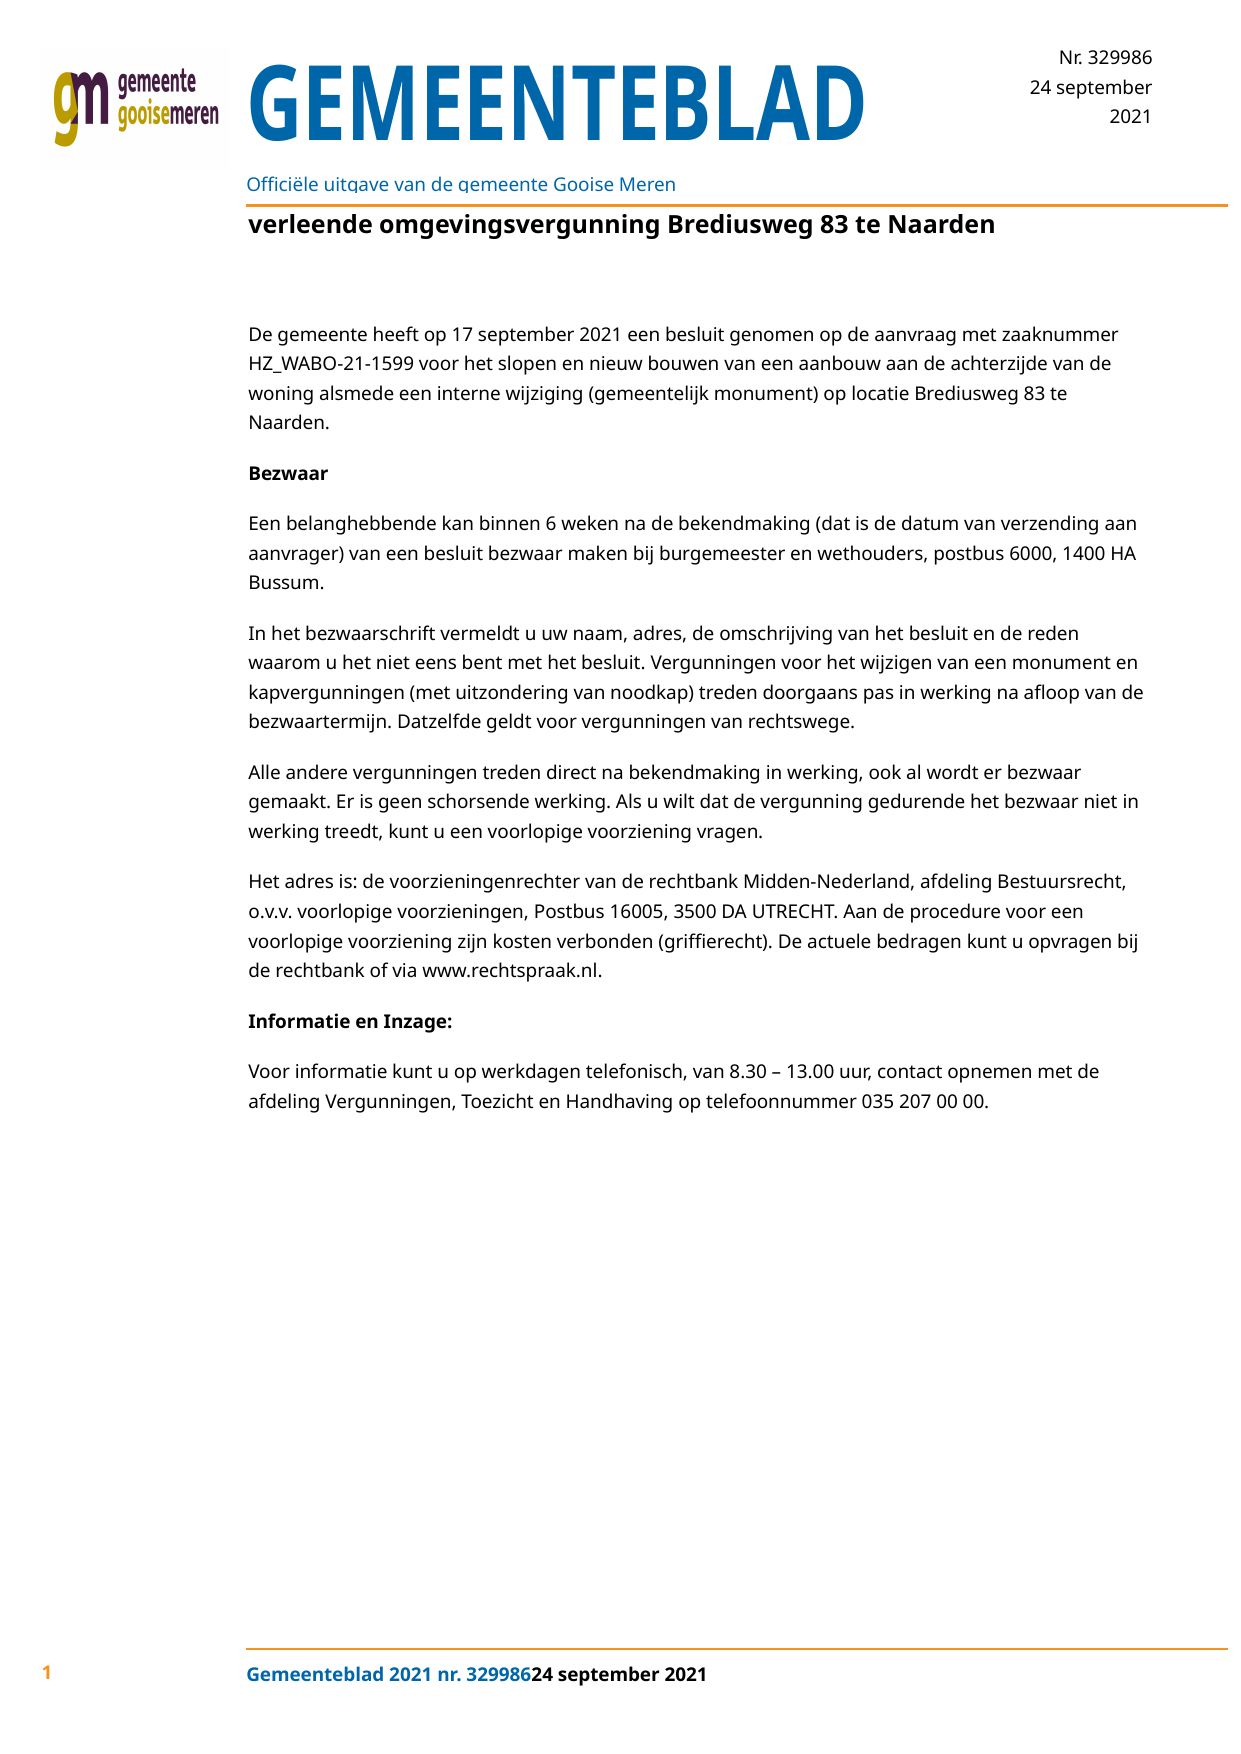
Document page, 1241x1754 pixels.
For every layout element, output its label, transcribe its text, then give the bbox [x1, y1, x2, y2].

text verleende omgevingsvergunning Brediusweg 83 te Naarden [248, 207, 1152, 241]
text Alle andere vergunningen treden direct na bekendmaking in werking, ook al wordt er bezwaar gemaakt. Er is geen schorsende werking. Als u wilt dat de vergunning gedurende het bezwaar niet in werking treedt, kunt u een voorlopige voorziening vragen. [248, 759, 1152, 844]
text De gemeente heeft op 17 september 2021 een besluit genomen op de aanvraag met zaaknummer HZ_WABO-21-1599 voor het slopen en nieuw bouwen van een aanbouw aan de achterzijde van de woning alsmede een interne wijziging (gemeentelijk monument) op locatie Brediusweg 83 te Naarden. [248, 321, 1152, 435]
text Het adres is: de voorzieningenrechter van de rechtbank Midden-Nederland, afdeling Bestuursrecht, o.v.v. voorlopige voorzieningen, Postbus 16005, 3500 DA UTRECHT. Aan de procedure voor een voorlopige voorziening zijn kosten verbonden (griffierecht). De actuele bedragen kunt u opvragen bij de rechtbank of via www.rechtspraak.nl. [248, 869, 1152, 983]
text Voor informatie kunt u op werkdagen telefonisch, van 8.30 – 13.00 uur, contact opnemen met de afdeling Vergunningen, Toezicht en Handhaving op telefoonnummer 035 207 00 00. [248, 1058, 1152, 1113]
picture [41, 47, 231, 172]
text Informatie en Inzage: [248, 1008, 1152, 1033]
text In het bezwaarschrift vermeldt u uw naam, adres, de omschrijving van het besluit en de reden waarom u het niet eens bent met het besluit. Vergunningen voor het wijzigen van een monument en kapvergunningen (met uitzondering van noodkap) treden doorgaans pas in werking na afloop van de bezwaartermijn. Datzelfde geldt voor vergunningen van rechtswege. [248, 620, 1152, 734]
text Bezwaar [248, 460, 1152, 486]
text Een belanghebbende kan binnen 6 weken na de bekendmaking (dat is de datum van verzending aan aanvrager) van een besluit bezwaar maken bij burgemeester en wethouders, postbus 6000, 1400 HA Bussum. [248, 510, 1152, 595]
